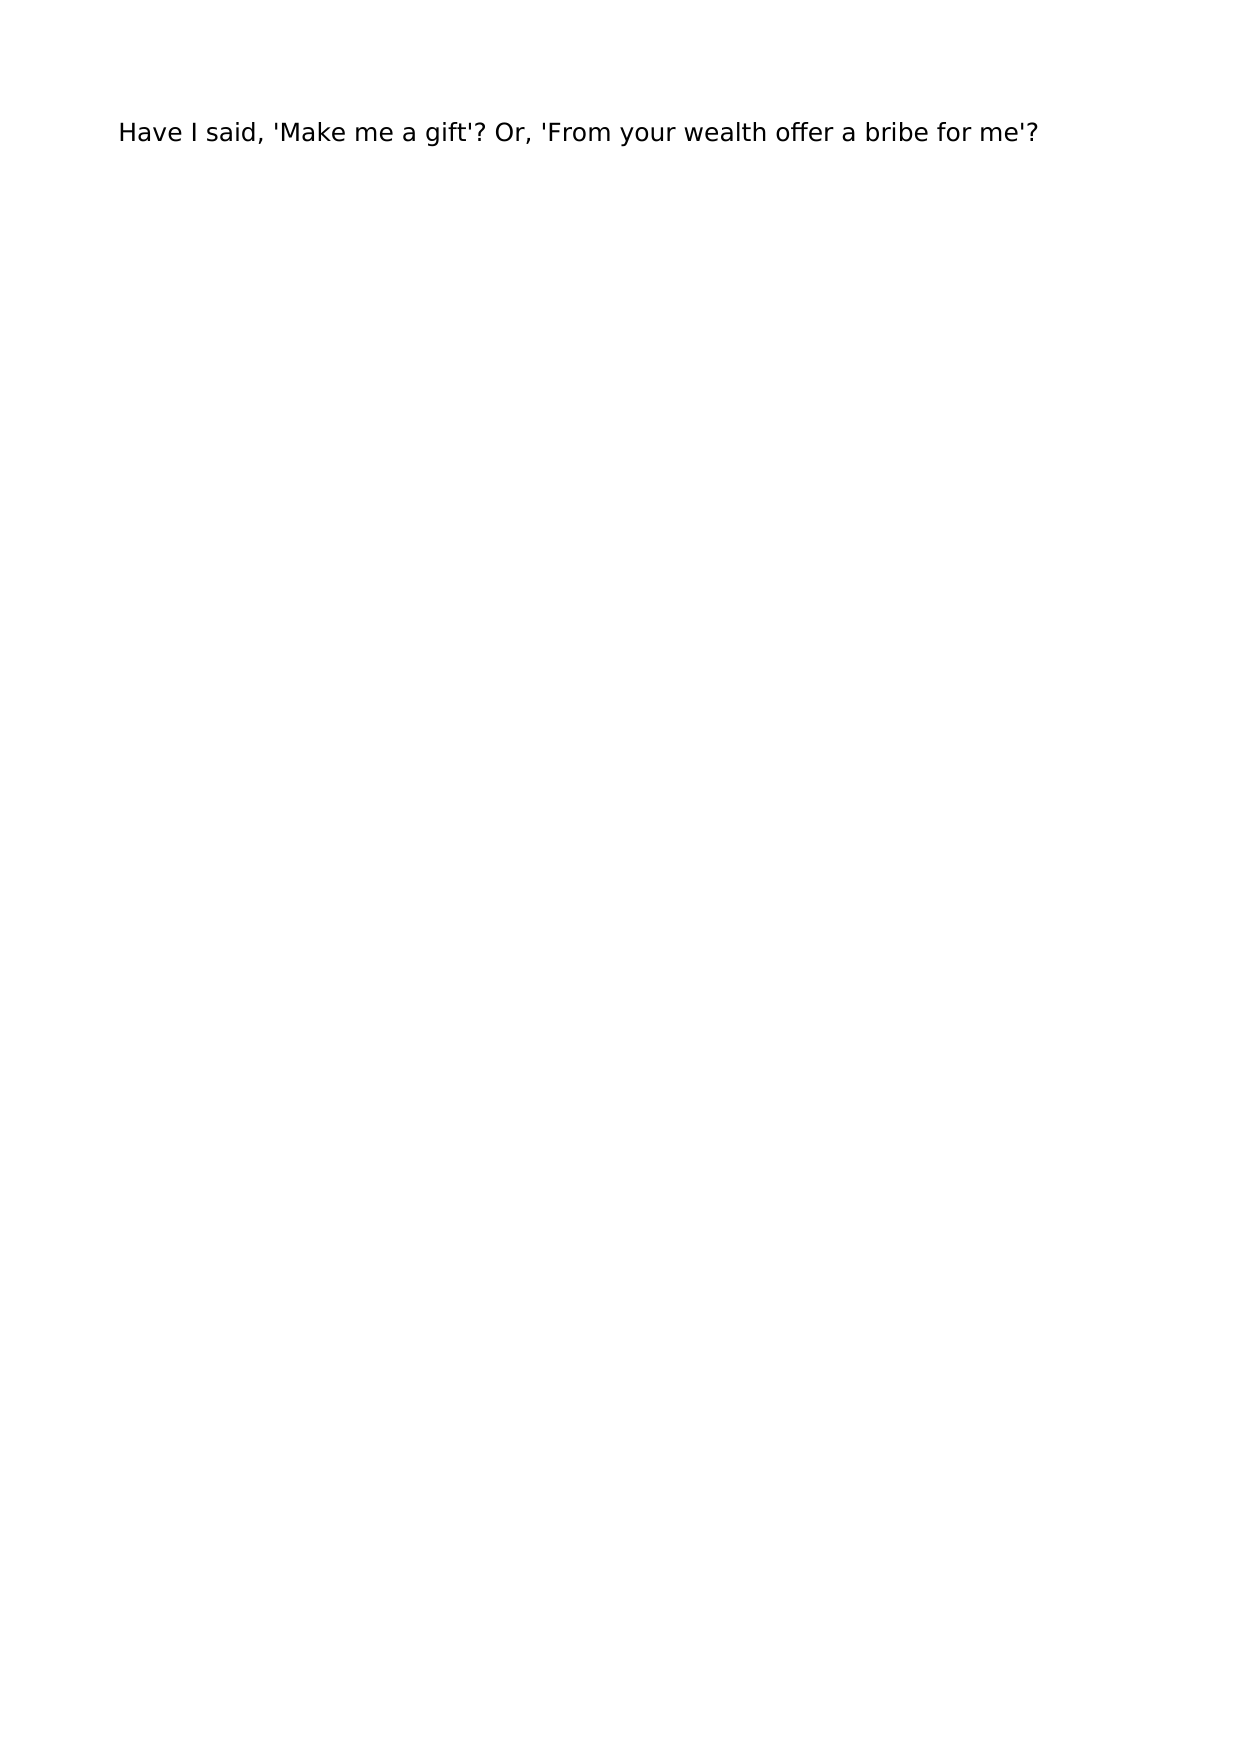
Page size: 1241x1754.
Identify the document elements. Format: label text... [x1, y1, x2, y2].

text Have I said, 'Make me a gift'? Or, 'From your wealth offer a bribe for me'? [118, 118, 1122, 147]
